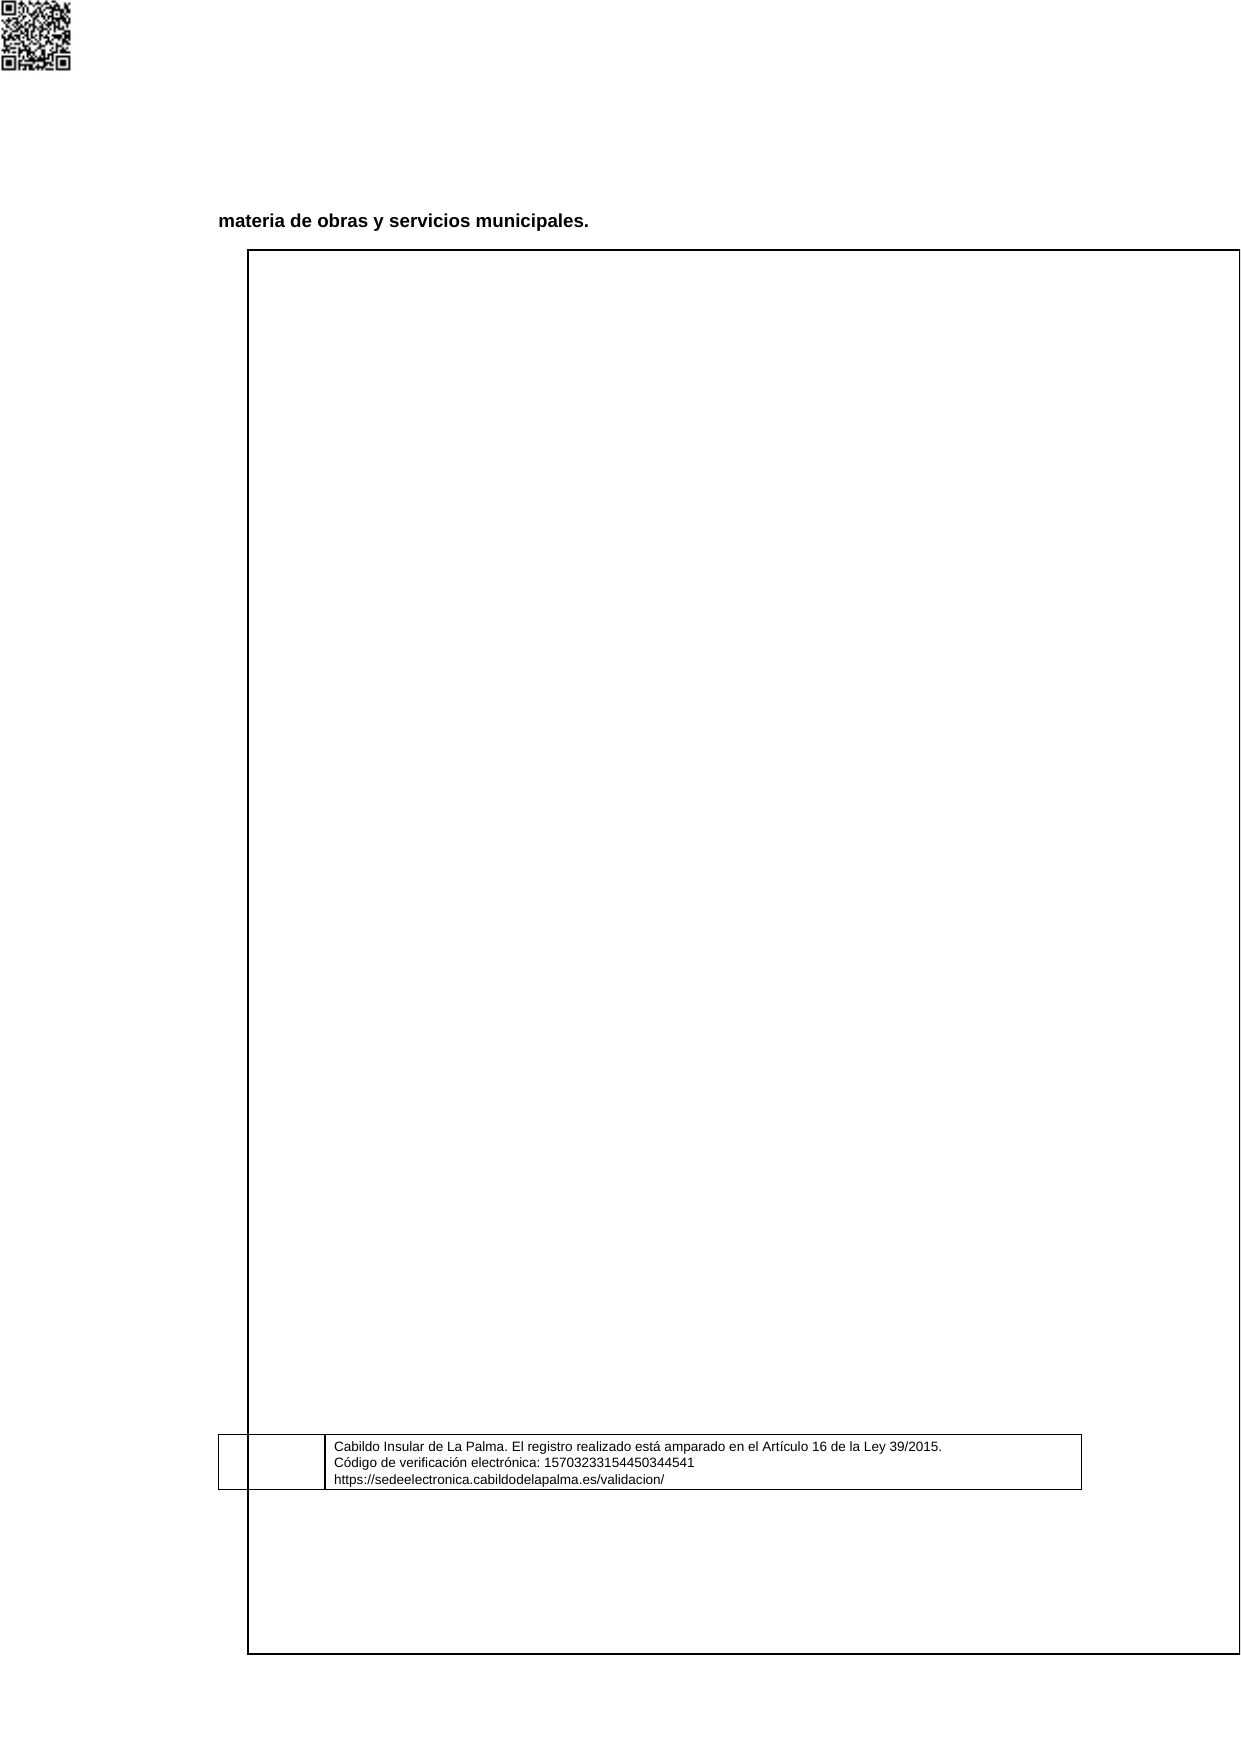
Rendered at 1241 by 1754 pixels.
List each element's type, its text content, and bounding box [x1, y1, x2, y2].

text materia de obras y servicios municipales. [218, 210, 1022, 231]
